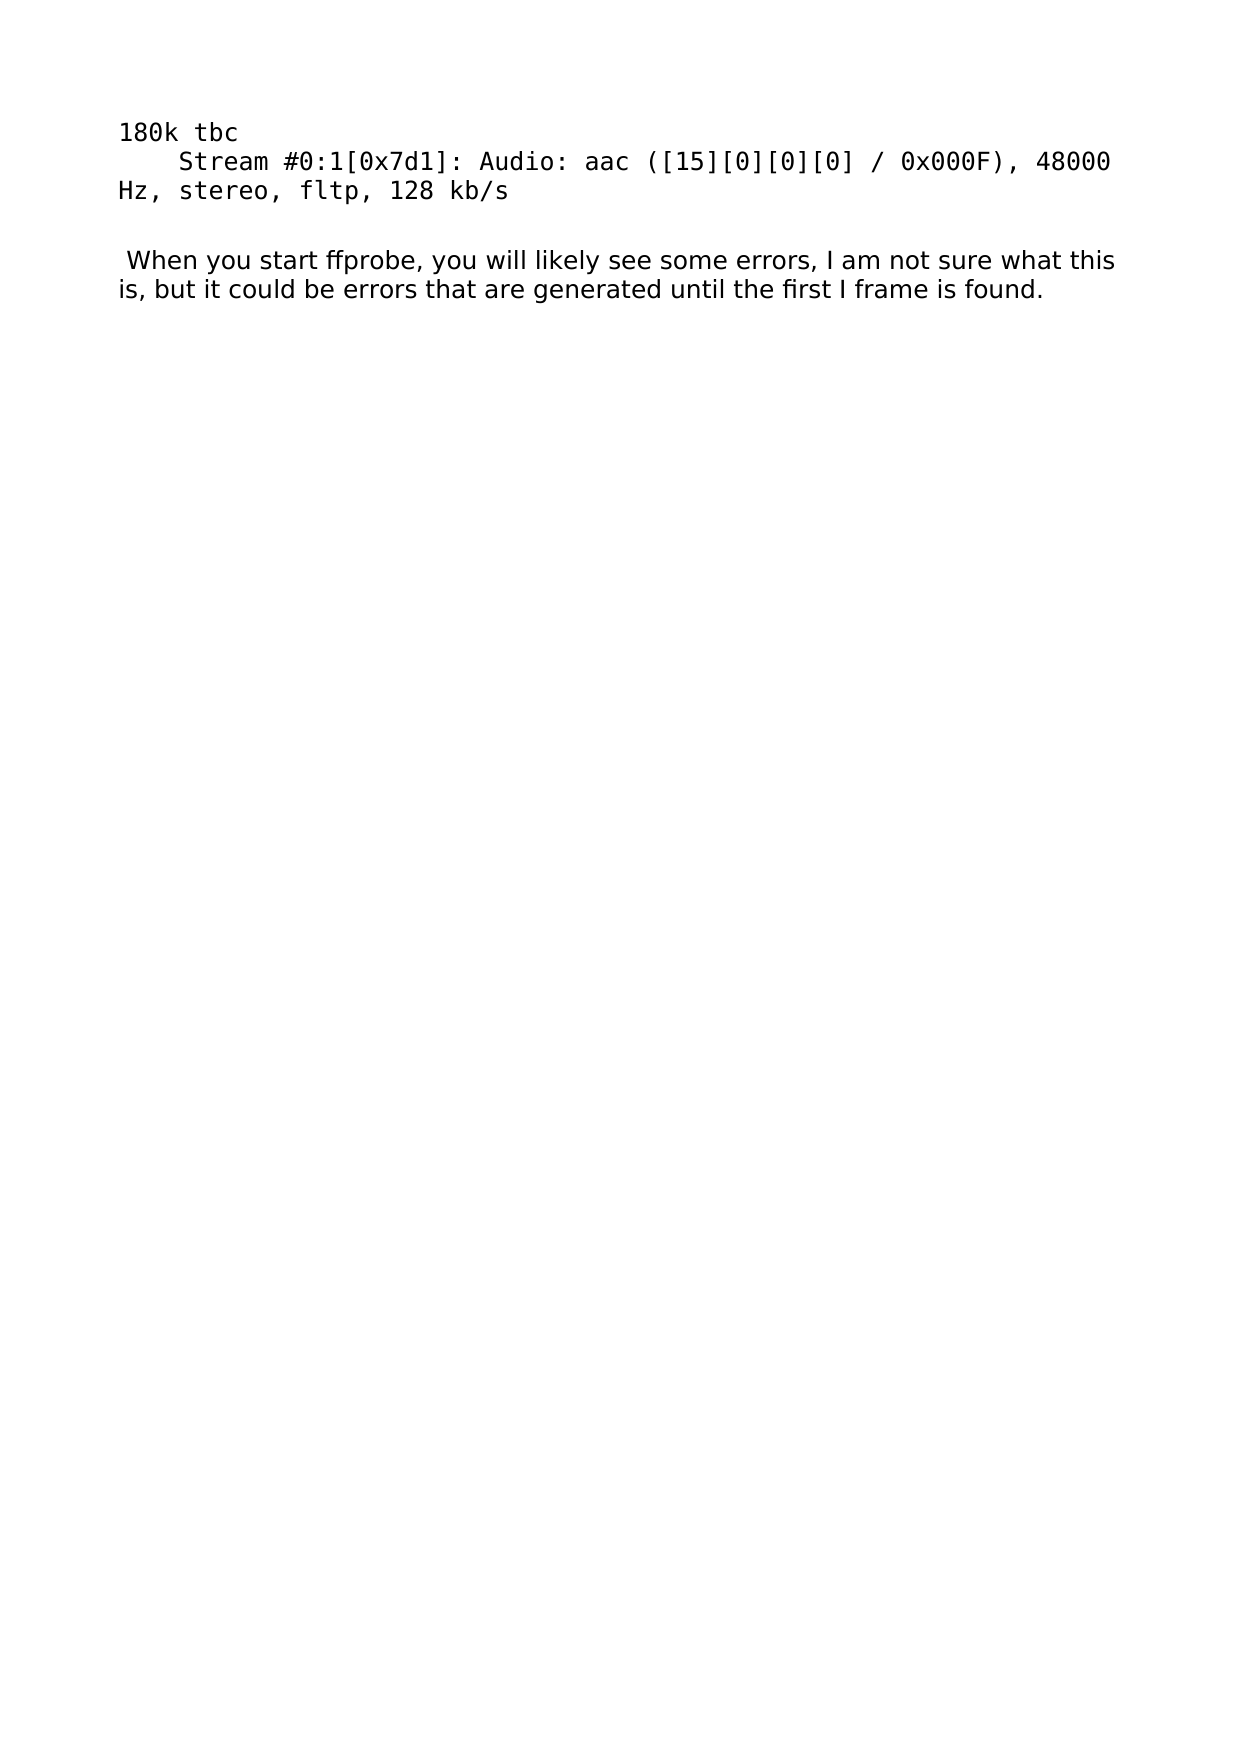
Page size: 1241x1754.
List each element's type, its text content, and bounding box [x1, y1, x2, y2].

text When you start ffprobe, you will likely see some errors, I am not sure what this is, but it could be errors that are generated until the first I frame is found. [118, 217, 1122, 363]
text 180k tbc Stream #0:1[0x7d1]: Audio: aac ([15][0][0][0] / 0x000F), 48000 Hz, stereo, fltp, 128 kb/s [118, 118, 1122, 206]
